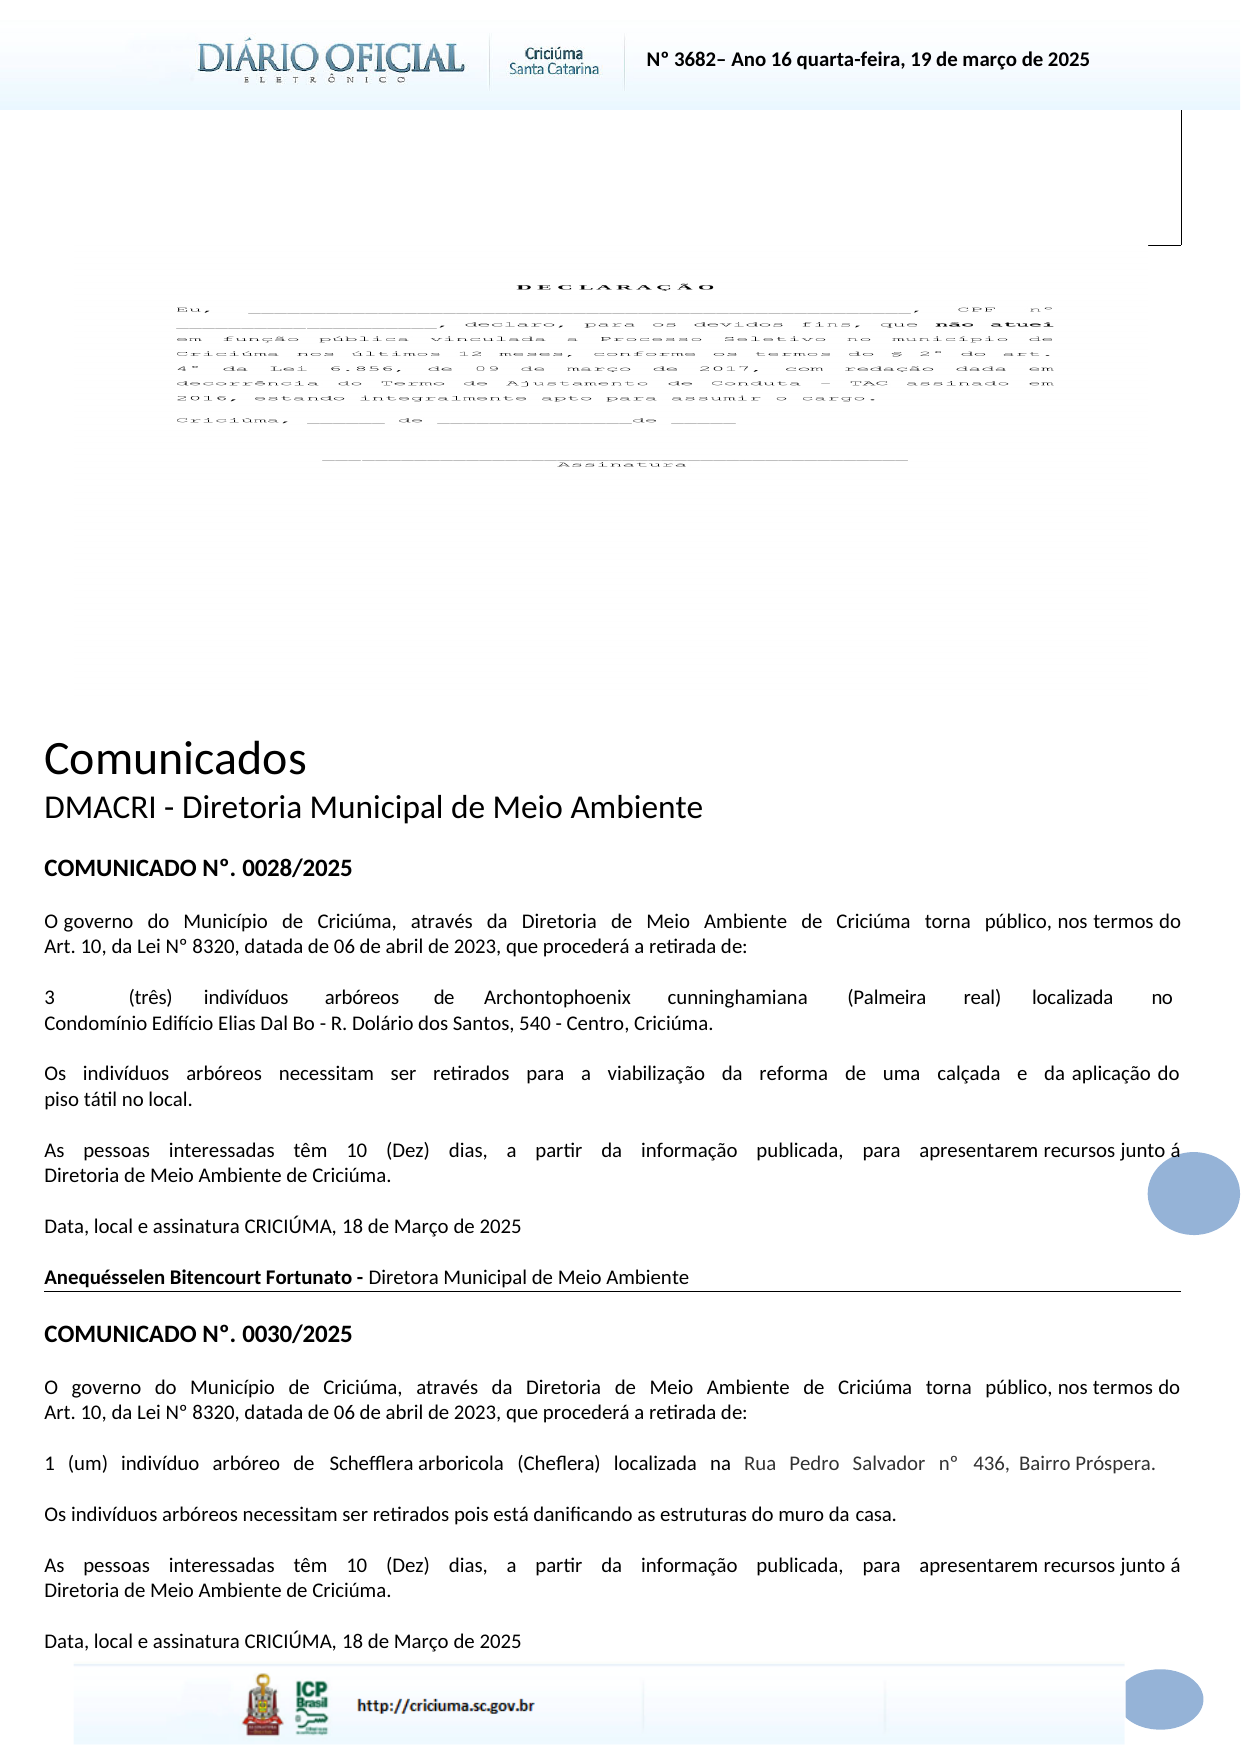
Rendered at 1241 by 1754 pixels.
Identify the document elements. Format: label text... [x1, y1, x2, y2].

text O governo do Município de Criciúma, através da Diretoria de Meio Ambiente de Criciúma torna público, nos termos do Art. 10, da Lei Nº 8320, datada de 06 de abril de 2023, que procederá a retirada de: [44, 1374, 1181, 1425]
text As pessoas interessadas têm 10 (Dez) dias, a partir da informação publicada, para apresentarem recursos junto á Diretoria de Meio Ambiente de Criciúma. [44, 1552, 1181, 1603]
text 3 (três) indivíduos arbóreos de Archontophoenix cunninghamiana (Palmeira real) localizada no Condomínio Edifício Elias Dal Bo - R. Dolário dos Santos, 540 - Centro, Criciúma. [44, 984, 1181, 1035]
text Os indivíduos arbóreos necessitam ser retirados pois está danificando as estruturas do muro da casa. [44, 1501, 1181, 1526]
text DMACRI - Diretoria Municipal de Meio Ambiente [44, 786, 1181, 827]
text As pessoas interessadas têm 10 (Dez) dias, a partir da informação publicada, para apresentarem recursos junto á Diretoria de Meio Ambiente de Criciúma. [44, 1137, 1181, 1188]
text 1 (um) indivíduo arbóreo de Schefflera arboricola (Cheflera) localizada na Rua Pedro Salvador nº 436, Bairro Próspera. [44, 1450, 1181, 1476]
text COMUNICADO Nº. 0030/2025 [44, 1318, 1181, 1348]
text Os indivíduos arbóreos necessitam ser retirados para a viabilização da reforma de uma calçada e da aplicação do piso tátil no local. [44, 1061, 1181, 1111]
text Anequésselen Bitencourt Fortunato - Diretora Municipal de Meio Ambiente [44, 1264, 1181, 1291]
text Data, local e assinatura CRICIÚMA, 18 de Março de 2025 [44, 1213, 1181, 1238]
text COMUNICADO Nº. 0028/2025 [44, 852, 1181, 883]
text O governo do Município de Criciúma, através da Diretoria de Meio Ambiente de Criciúma torna público, nos termos do Art. 10, da Lei Nº 8320, datada de 06 de abril de 2023, que procederá a retirada de: [44, 908, 1181, 959]
text Data, local e assinatura CRICIÚMA, 18 de Março de 2025 [44, 1628, 1181, 1653]
text Comunicados [44, 727, 1181, 786]
